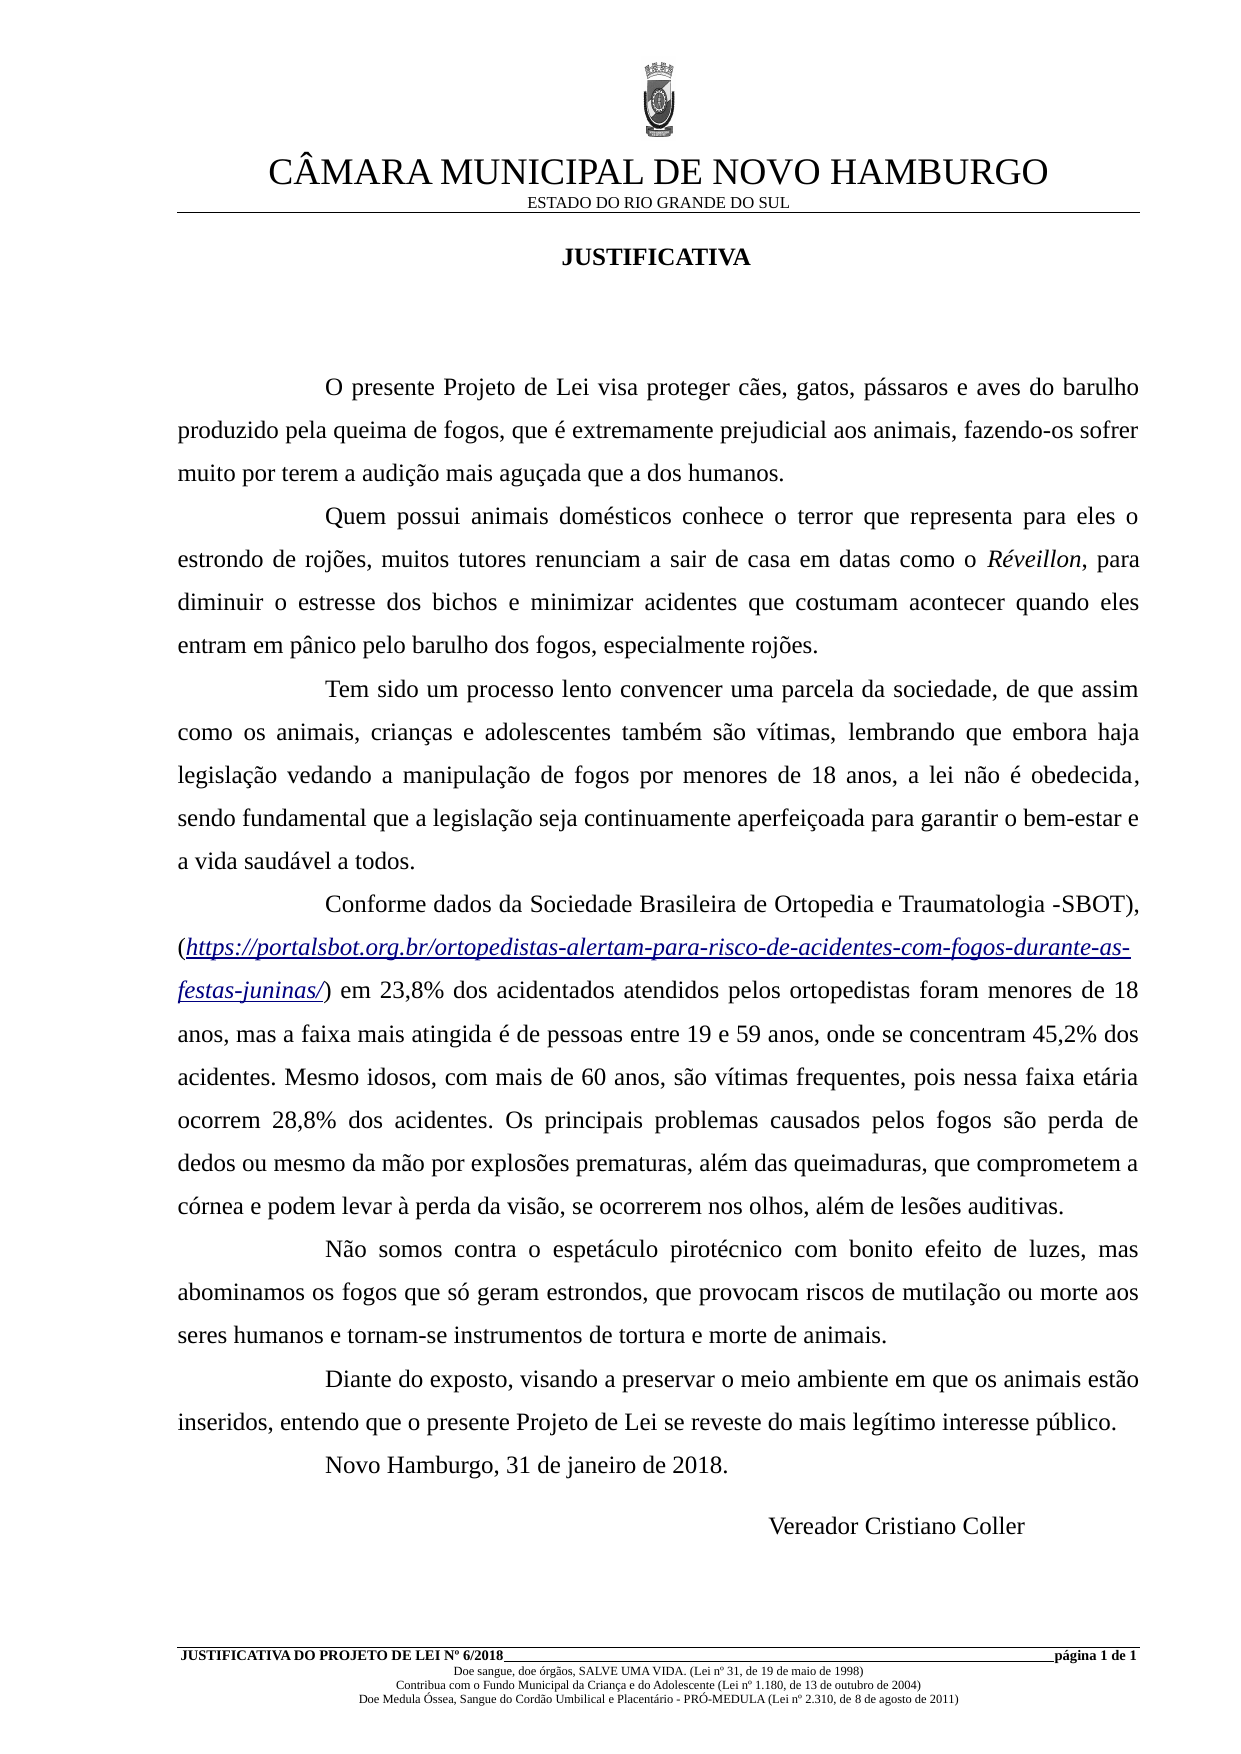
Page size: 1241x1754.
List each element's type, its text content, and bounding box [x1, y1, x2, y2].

text Novo Hamburgo, 31 de janeiro de 2018. [177, 1450, 1140, 1479]
text JUSTIFICATIVA [177, 242, 1140, 271]
text Conforme dados da Sociedade Brasileira de Ortopedia e Traumatologia -SBOT),(https://portalsbot.org.br/ortopedistas-alertam-para-risco-de-acidentes-com-fogos-durante-as-festas-juninas/) em 23,8% dos acidentados atendidos pelos ortopedistas foram menores de 18 anos, mas a faixa mais atingida é de pessoas entre 19 e 59 anos, onde se concentram 45,2% dos acidentes. Mesmo idosos, com mais de 60 anos, são vítimas frequentes, pois nessa faixa etária ocorrem 28,8% dos acidentes. Os principais problemas causados pelos fogos são perda de dedos ou mesmo da mão por explosões prematuras, além das queimaduras, que comprometem a córnea e podem levar à perda da visão, se ocorrerem nos olhos, além de lesões auditivas. [177, 889, 1140, 1220]
text Não somos contra o espetáculo pirotécnico com bonito efeito de luzes, mas abominamos os fogos que só geram estrondos, que provocam riscos de mutilação ou morte aos seres humanos e tornam-se instrumentos de tortura e morte de animais. [177, 1234, 1140, 1349]
text O presente Projeto de Lei visa proteger cães, gatos, pássaros e aves do barulho produzido pela queima de fogos, que é extremamente prejudicial aos animais, fazendo-os sofrer muito por terem a audição mais aguçada que a dos humanos. [177, 372, 1140, 487]
text Diante do exposto, visando a preservar o meio ambiente em que os animais estão inseridos, entendo que o presente Projeto de Lei se reveste do mais legítimo interesse público. [177, 1364, 1140, 1436]
text Tem sido um processo lento convencer uma parcela da sociedade, de que assim como os animais, crianças e adolescentes também são vítimas, lembrando que embora haja legislação vedando a manipulação de fogos por menores de 18 anos, a lei não é obedecida, sendo fundamental que a legislação seja continuamente aperfeiçoada para garantir o bem-estar e a vida saudável a todos. [177, 674, 1140, 875]
text Quem possui animais domésticos conhece o terror que representa para eles o estrondo de rojões, muitos tutores renunciam a sair de casa em datas como o Réveillon, para diminuir o estresse dos bichos e minimizar acidentes que costumam acontecer quando eles entram em pânico pelo barulho dos fogos, especialmente rojões. [177, 501, 1140, 659]
text Vereador Cristiano Coller [177, 1511, 1140, 1539]
